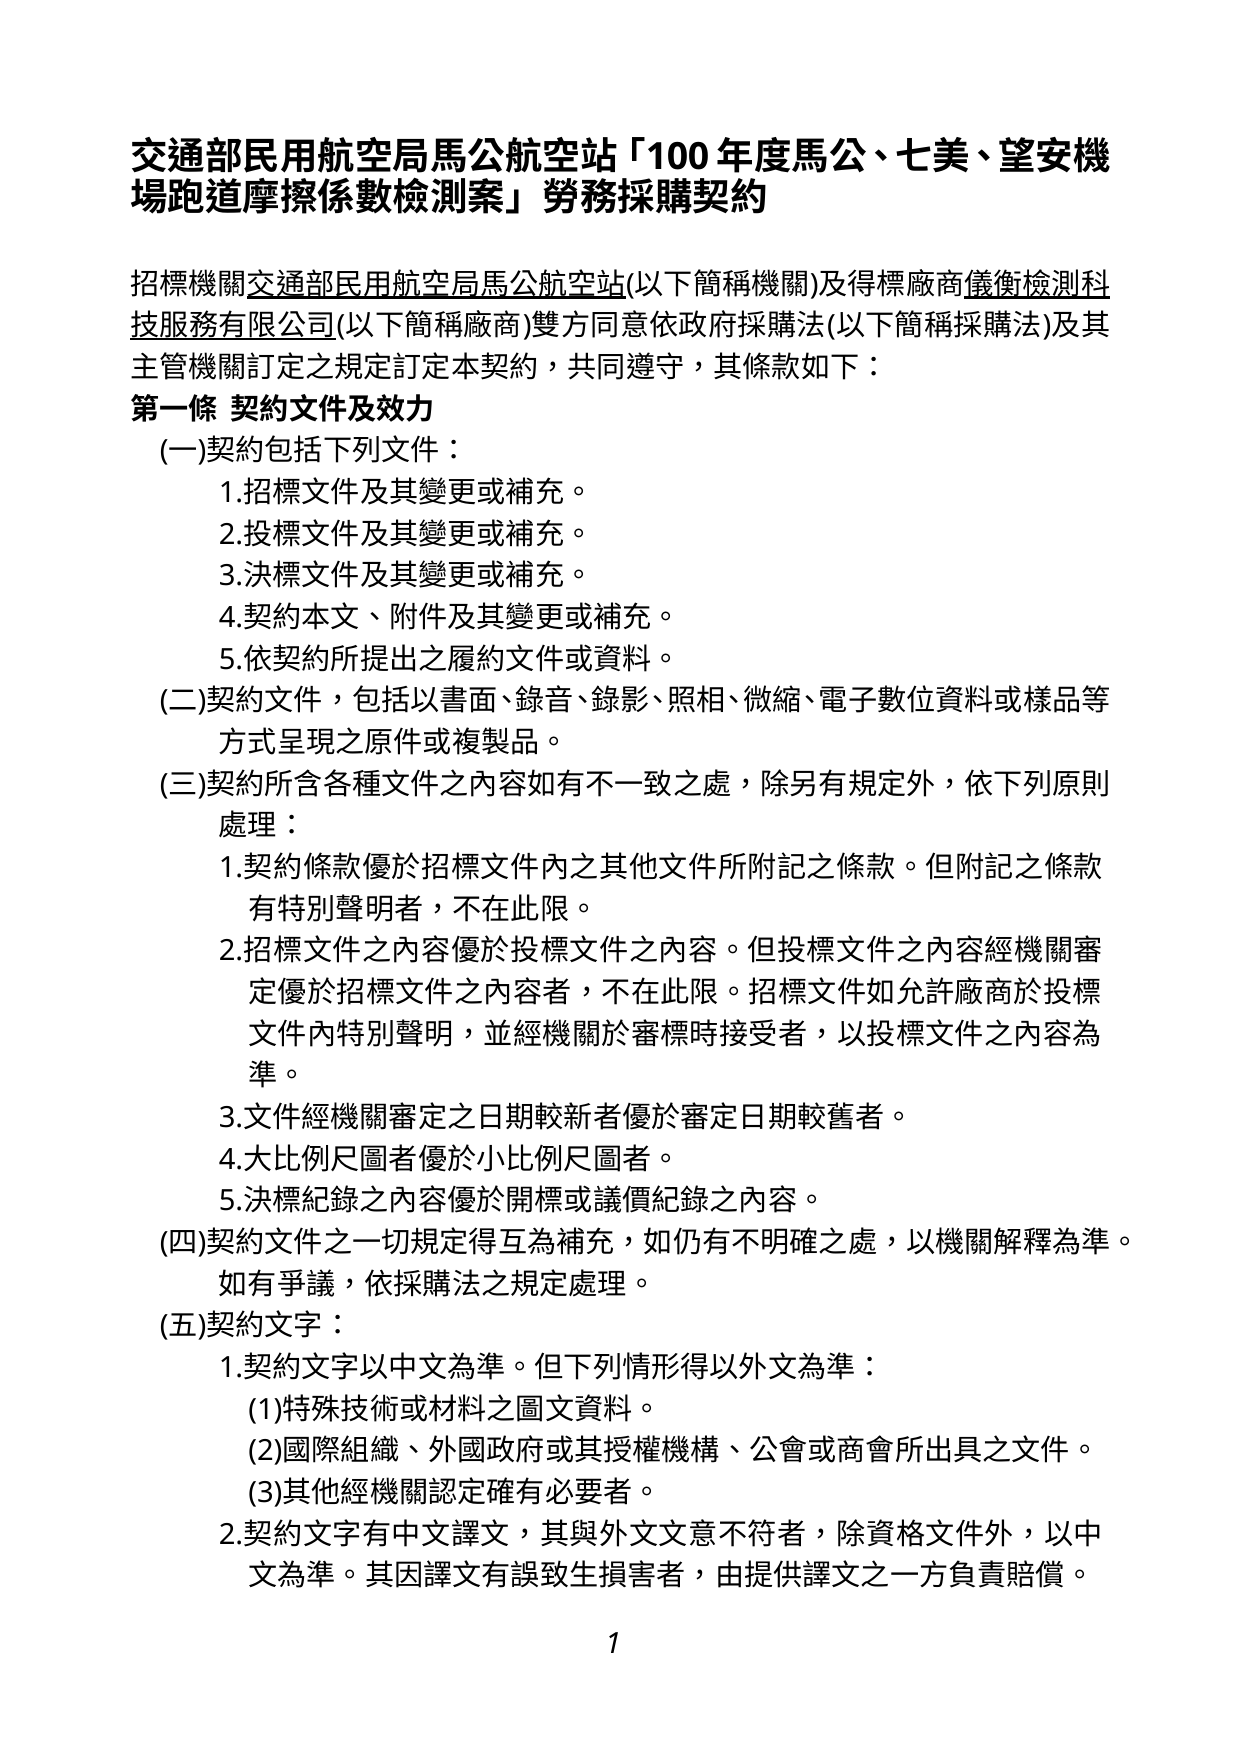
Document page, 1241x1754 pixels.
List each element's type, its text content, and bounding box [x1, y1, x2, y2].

text 2.招標文件之內容優於投標文件之內容。但投標文件之內容經機關審定優於招標文件之內容者，不在此限。招標文件如允許廠商於投標文件內特別聲明，並經機關於審標時接受者，以投標文件之內容為準。 [218, 927, 1104, 1094]
text 招標機關交通部民用航空局馬公航空站(以下簡稱機關)及得標廠商儀衡檢測科技服務有限公司(以下簡稱廠商)雙方同意依政府採購法(以下簡稱採購法)及其主管機關訂定之規定訂定本契約，共同遵守，其條款如下： [130, 261, 1110, 386]
list 2.投標文件及其變更或補充。 [218, 511, 1110, 552]
text (3)其他經機關認定確有必要者。 [248, 1469, 1110, 1511]
text 交通部民用航空局馬公航空站「100年度馬公、七美、望安機場跑道摩擦係數檢測案」勞務採購契約 [130, 136, 1110, 219]
list 1.招標文件及其變更或補充。 [218, 469, 1110, 511]
text 3.文件經機關審定之日期較新者優於審定日期較舊者。 [218, 1094, 1104, 1136]
list 3.決標文件及其變更或補充。 [218, 552, 1110, 594]
text (二)契約文件，包括以書面、錄音、錄影、照相、微縮、電子數位資料或樣品等方式呈現之原件或複製品。 [159, 677, 1110, 761]
text (一)契約包括下列文件： [159, 427, 1110, 469]
text 第一條 契約文件及效力 [130, 386, 1110, 427]
list 4.契約本文、附件及其變更或補充。 [218, 594, 1110, 636]
text 1.契約文字以中文為準。但下列情形得以外文為準： [218, 1344, 1104, 1386]
text (2)國際組織、外國政府或其授權機構、公會或商會所出具之文件。 [248, 1427, 1110, 1469]
text (五)契約文字： [159, 1302, 1110, 1344]
text (三)契約所含各種文件之內容如有不一致之處，除另有規定外，依下列原則處理： [159, 761, 1110, 844]
text (1)特殊技術或材料之圖文資料。 [248, 1386, 1110, 1427]
text 1.契約條款優於招標文件內之其他文件所附記之條款。但附記之條款有特別聲明者，不在此限。 [218, 844, 1104, 927]
text 4.大比例尺圖者優於小比例尺圖者。 [218, 1136, 1104, 1177]
text (四)契約文件之一切規定得互為補充，如仍有不明確之處，以機關解釋為準。如有爭議，依採購法之規定處理。 [159, 1219, 1110, 1302]
list 5.依契約所提出之履約文件或資料。 [218, 636, 1110, 677]
text 5.決標紀錄之內容優於開標或議價紀錄之內容。 [218, 1177, 1104, 1219]
text 2.契約文字有中文譯文，其與外文文意不符者，除資格文件外，以中文為準。其因譯文有誤致生損害者，由提供譯文之一方負責賠償。 [218, 1511, 1104, 1594]
